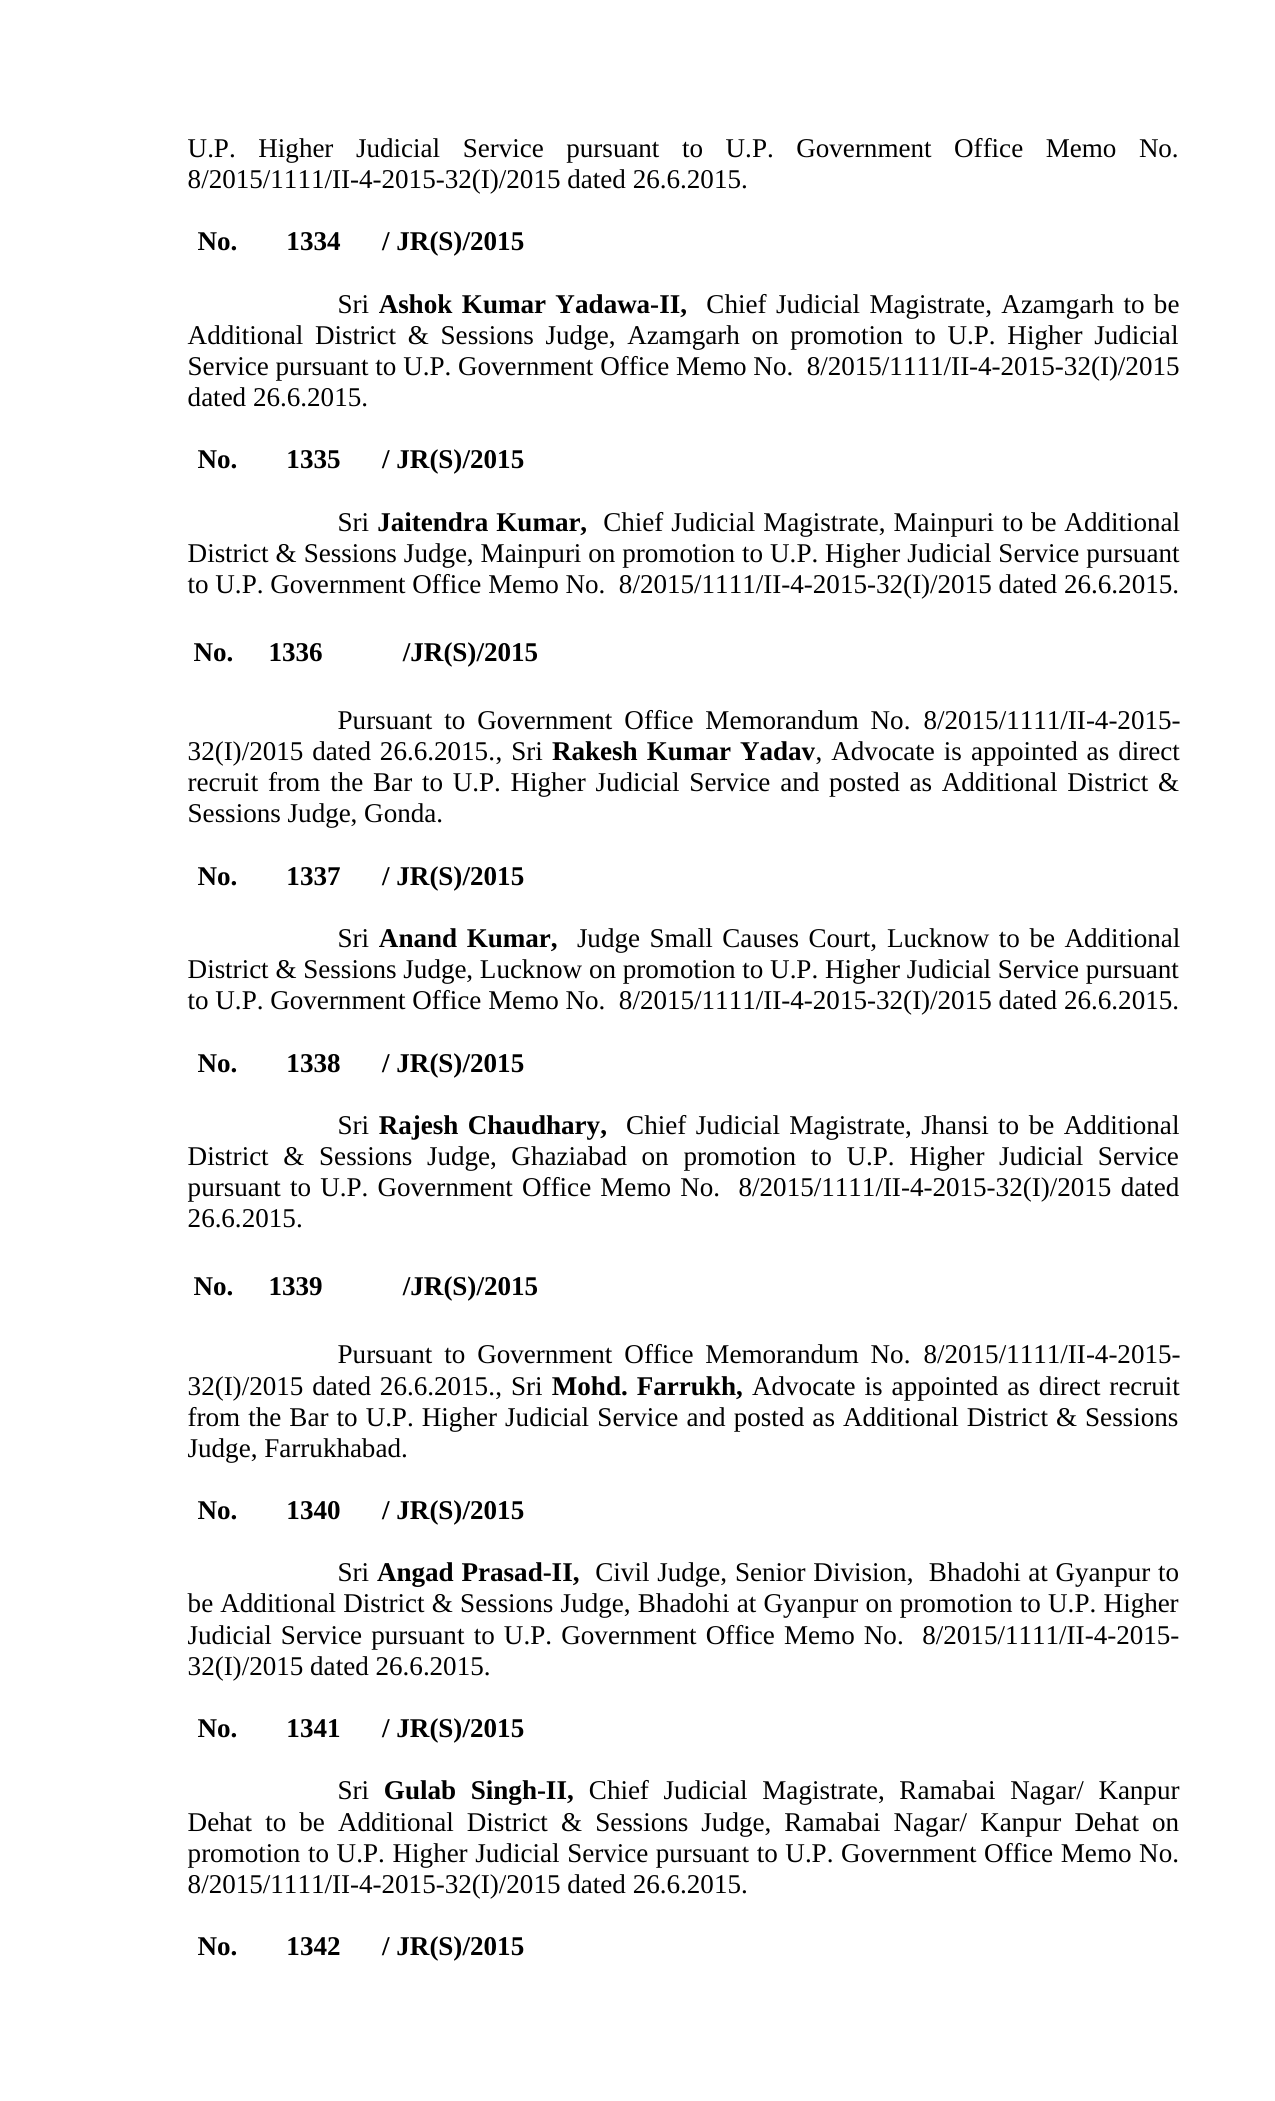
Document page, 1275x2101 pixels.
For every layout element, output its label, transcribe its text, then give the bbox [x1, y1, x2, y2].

table_header 1334 [275, 225, 364, 257]
text Sri Angad Prasad-II, Civil Judge, Senior Division, Bhadohi at Gyanpur to be Additional District & Sessions Judge, Bhadohi at Gyanpur on promotion to U.P. Higher Judicial Service pursuant to U.P. Government Office Memo No. 8/2015/1111/II-4-2015-32(I)/2015 dated 26.6.2015. [187, 1556, 1181, 1681]
table_header 1339 [263, 1265, 397, 1307]
table_header / JR(S)/2015 [364, 1930, 714, 1961]
text Pursuant to Government Office Memorandum No. 8/2015/1111/II-4-2015-32(I)/2015 dated 26.6.2015., Sri Mohd. Farrukh, Advocate is appointed as direct recruit from the Bar to U.P. Higher Judicial Service and posted as Additional District & Sessions Judge, Farrukhabad. [187, 1338, 1181, 1463]
table_header /JR(S)/2015 [397, 630, 700, 673]
table_header 1342 [275, 1930, 364, 1961]
table_header / JR(S)/2015 [364, 860, 714, 891]
table_header 1335 [275, 444, 364, 474]
table_header / JR(S)/2015 [364, 1494, 714, 1525]
text Sri Gulab Singh-II, Chief Judicial Magistrate, Ramabai Nagar/ Kanpur Dehat to be Additional District & Sessions Judge, Ramabai Nagar/ Kanpur Dehat on promotion to U.P. Higher Judicial Service pursuant to U.P. Government Office Memo No. 8/2015/1111/II-4-2015-32(I)/2015 dated 26.6.2015. [187, 1774, 1181, 1899]
table_header /JR(S)/2015 [397, 1265, 700, 1307]
table_header 1341 [275, 1712, 364, 1743]
table_header / JR(S)/2015 [364, 225, 714, 257]
table_header No. [188, 1265, 262, 1307]
table_header No. [186, 860, 275, 891]
table_header / JR(S)/2015 [364, 1712, 714, 1743]
text Sri Rajesh Chaudhary, Chief Judicial Magistrate, Jhansi to be Additional District & Sessions Judge, Ghaziabad on promotion to U.P. Higher Judicial Service pursuant to U.P. Government Office Memo No. 8/2015/1111/II-4-2015-32(I)/2015 dated 26.6.2015. [187, 1109, 1181, 1233]
table_header / JR(S)/2015 [364, 444, 714, 474]
table_header No. [186, 1494, 275, 1525]
text Sri Jaitendra Kumar, Chief Judicial Magistrate, Mainpuri to be Additional District & Sessions Judge, Mainpuri on promotion to U.P. Higher Judicial Service pursuant to U.P. Government Office Memo No. 8/2015/1111/II-4-2015-32(I)/2015 dated 26.6.2015. [187, 506, 1181, 599]
table_header No. [186, 1047, 275, 1078]
table_header / JR(S)/2015 [364, 1047, 714, 1078]
text Sri Anand Kumar, Judge Small Causes Court, Lucknow to be Additional District & Sessions Judge, Lucknow on promotion to U.P. Higher Judicial Service pursuant to U.P. Government Office Memo No. 8/2015/1111/II-4-2015-32(I)/2015 dated 26.6.2015. [187, 922, 1181, 1016]
table_header No. [186, 1930, 275, 1961]
table_header 1337 [275, 860, 364, 891]
table_header No. [186, 444, 275, 474]
table_header 1338 [275, 1047, 364, 1078]
text Pursuant to Government Office Memorandum No. 8/2015/1111/II-4-2015-32(I)/2015 dated 26.6.2015., Sri Rakesh Kumar Yadav, Advocate is appointed as direct recruit from the Bar to U.P. Higher Judicial Service and posted as Additional District & Sessions Judge, Gonda. [187, 704, 1181, 829]
table_header 1336 [263, 630, 397, 673]
text U.P. Higher Judicial Service pursuant to U.P. Government Office Memo No. 8/2015/1111/II-4-2015-32(I)/2015 dated 26.6.2015. [187, 132, 1181, 194]
table_header No. [186, 1712, 275, 1743]
table_header No. [188, 630, 262, 673]
table_header No. [186, 225, 275, 257]
text Sri Ashok Kumar Yadawa-II, Chief Judicial Magistrate, Azamgarh to be Additional District & Sessions Judge, Azamgarh on promotion to U.P. Higher Judicial Service pursuant to U.P. Government Office Memo No. 8/2015/1111/II-4-2015-32(I)/2015 dated 26.6.2015. [187, 288, 1181, 412]
table_header 1340 [275, 1494, 364, 1525]
